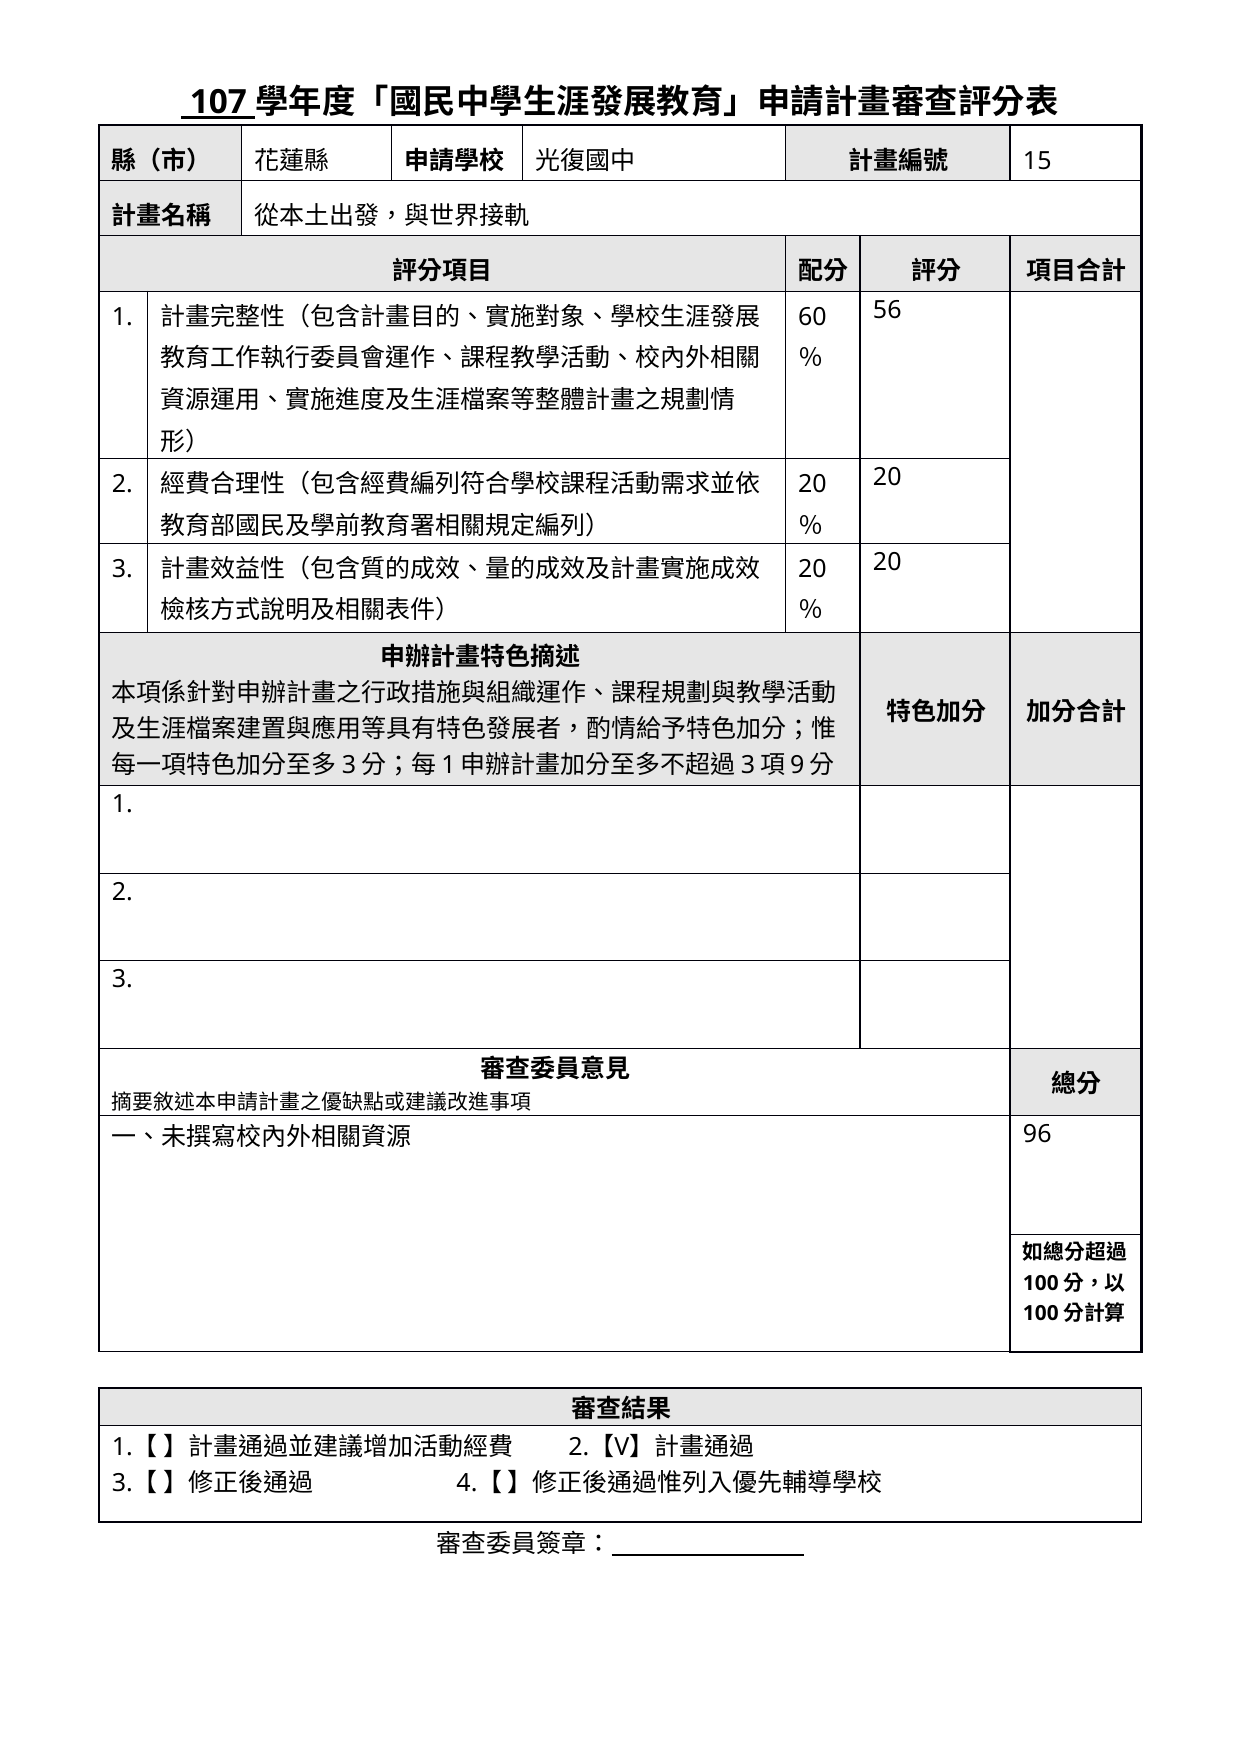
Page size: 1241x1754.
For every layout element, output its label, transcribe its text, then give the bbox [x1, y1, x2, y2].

table_cell 1.【 】計畫通過並建議增加活動經費 2.【V】計畫通過 3.【 】修正後通過 4.【 】修正後通過惟列入優先輔導學校 [100, 1426, 1141, 1521]
table_cell 60％ [786, 292, 859, 458]
table_cell [861, 961, 1009, 1047]
table_header 審查結果 [100, 1389, 1141, 1425]
table_cell 1. [100, 292, 147, 458]
table_cell 計畫完整性（包含計畫目的、實施對象、學校生涯發展教育工作執行委員會運作、課程教學活動、校內外相關資源運用、實施進度及生涯檔案等整體計畫之規劃情形） [148, 292, 785, 458]
table_cell 經費合理性（包含經費編列符合學校課程活動需求並依教育部國民及學前教育署相關規定編列） [148, 459, 785, 543]
table_cell [861, 786, 1009, 872]
table_header 光復國中 [523, 126, 785, 180]
table_cell 如總分超過100分，以100分計算 [1011, 1235, 1140, 1351]
table_cell 2. [100, 459, 147, 543]
table_cell 20％ [786, 544, 859, 632]
table_cell 評分 [861, 236, 1009, 291]
table_cell 20 [861, 544, 1009, 632]
table_cell 計畫效益性（包含質的成效、量的成效及計畫實施成效檢核方式說明及相關表件） [148, 544, 785, 632]
table_cell 3. [100, 961, 859, 1047]
table_cell 20％ [786, 459, 859, 543]
table_cell 配分 [786, 236, 859, 291]
table_header 花蓮縣 [242, 126, 391, 180]
table_cell 計畫名稱 [100, 181, 241, 235]
table_cell [861, 874, 1009, 960]
table_cell 3. [100, 544, 147, 632]
table_header 計畫編號 [786, 126, 1009, 180]
table_cell 2. [100, 874, 859, 960]
table_cell 96 [1011, 1116, 1140, 1234]
table_cell 從本土出發，與世界接軌 [242, 181, 1140, 235]
table_cell 總分 [1011, 1049, 1140, 1115]
table_cell 1. [100, 786, 859, 872]
table_cell 特色加分 [861, 633, 1009, 785]
table_header 縣（市） [100, 126, 241, 180]
table_cell [1011, 292, 1140, 632]
table_cell 項目合計 [1011, 236, 1140, 291]
table_cell 申辦計畫特色摘述 本項係針對申辦計畫之行政措施與組織運作、課程規劃與教學活動及生涯檔案建置與應用等具有特色發展者，酌情給予特色加分；惟每一項特色加分至多3分；每1申辦計畫加分至多不超過3項9分 [100, 633, 859, 785]
table_cell 加分合計 [1011, 633, 1140, 785]
table_cell 20 [861, 459, 1009, 543]
table_cell [1011, 786, 1140, 1047]
table_header 申請學校 [392, 126, 522, 180]
table_header 15 [1011, 126, 1140, 180]
table_cell 一、未撰寫校內外相關資源 [100, 1116, 1009, 1351]
text 審查委員簽章： [75, 1523, 1165, 1559]
text 107 學年度「國民中學生涯發展教育」申請計畫審查評分表 [75, 75, 1165, 124]
table_cell 評分項目 [100, 236, 785, 291]
table_cell 56 [861, 292, 1009, 458]
table_cell 審查委員意見 摘要敘述本申請計畫之優缺點或建議改進事項 [100, 1049, 1009, 1115]
